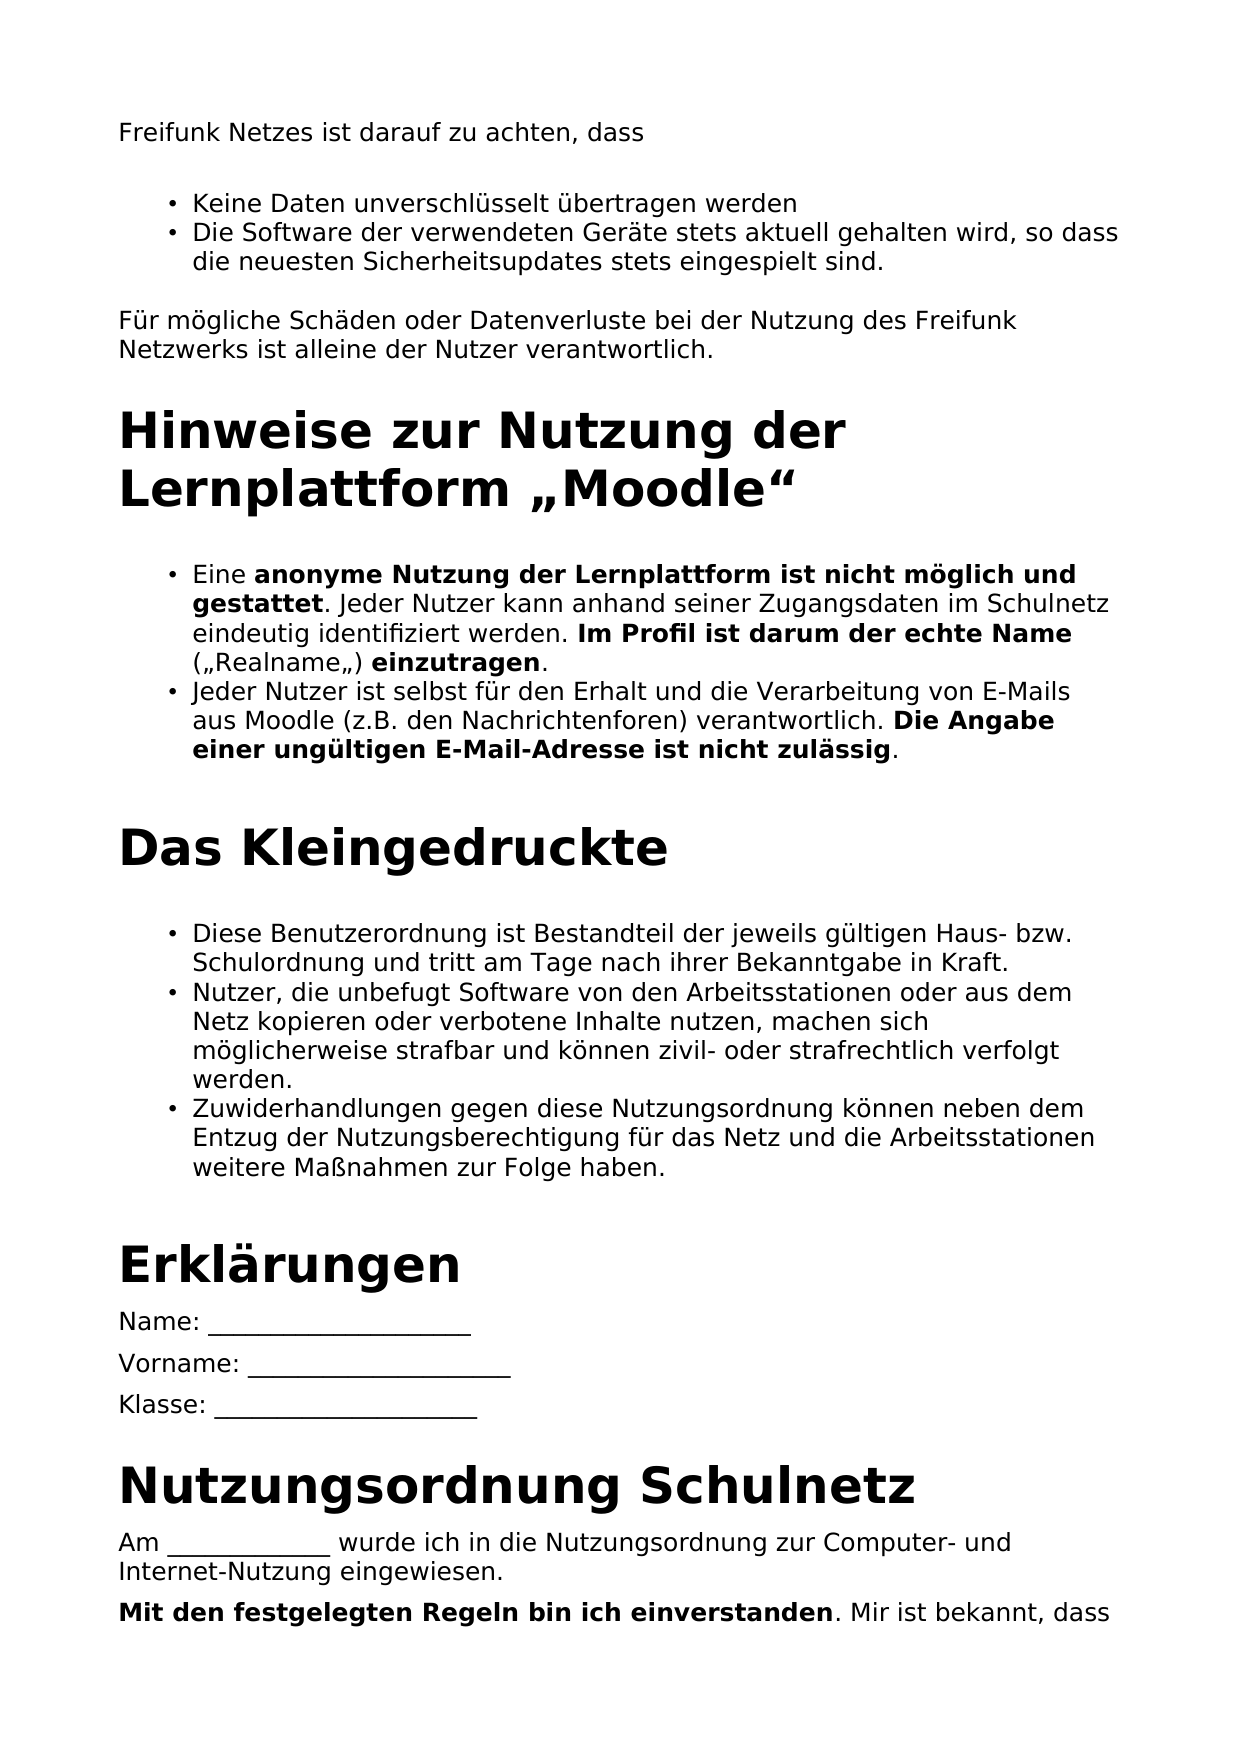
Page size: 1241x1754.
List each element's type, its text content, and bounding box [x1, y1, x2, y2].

text Vorname: _____________________ [118, 1349, 1122, 1378]
subtitle Erklärungen [118, 1236, 1122, 1294]
subtitle Das Kleingedruckte [118, 819, 1122, 877]
list Die Software der verwendeten Geräte stets aktuell gehalten wird, so dass die neuesten Sicherheitsupdates stets eingespielt sind. [177, 218, 1122, 277]
text Am _____________ wurde ich in die Nutzungsordnung zur Computer- und Internet-Nutzung eingewiesen. [118, 1528, 1122, 1586]
subtitle Hinweise zur Nutzung der Lernplattform „Moodle“ [118, 402, 1122, 518]
text Mit den festgelegten Regeln bin ich einverstanden. Mir ist bekannt, dass [118, 1599, 1122, 1628]
list Diese Benutzerordnung ist Bestandteil der jeweils gültigen Haus- bzw. Schulordnung und tritt am Tage nach ihrer Bekanntgabe in Kraft. [177, 919, 1122, 978]
subtitle Nutzungsordnung Schulnetz [118, 1457, 1122, 1515]
list Nutzer, die unbefugt Software von den Arbeitsstationen oder aus dem Netz kopieren oder verbotene Inhalte nutzen, machen sich möglicherweise strafbar und können zivil- oder strafrechtlich verfolgt werden. [177, 978, 1122, 1094]
text Freifunk Netzes ist darauf zu achten, dass [118, 118, 1122, 147]
text Klasse: _____________________ [118, 1390, 1122, 1419]
list Keine Daten unverschlüsselt übertragen werden [177, 189, 1122, 218]
text Für mögliche Schäden oder Datenverluste bei der Nutzung des Freifunk Netzwerks ist alleine der Nutzer verantwortlich. [118, 306, 1122, 364]
text Name: _____________________ [118, 1307, 1122, 1336]
list Zuwiderhandlungen gegen diese Nutzungsordnung können neben dem Entzug der Nutzungsberechtigung für das Netz und die Arbeitsstationen weitere Maßnahmen zur Folge haben. [177, 1094, 1122, 1182]
list Eine anonyme Nutzung der Lernplattform ist nicht möglich und gestattet. Jeder Nutzer kann anhand seiner Zugangsdaten im Schulnetz eindeutig identifiziert werden. Im Profil ist darum der echte Name („Realname„) einzutragen. [177, 561, 1122, 677]
list Jeder Nutzer ist selbst für den Erhalt und die Verarbeitung von E-Mails aus Moodle (z.B. den Nachrichtenforen) verantwortlich. Die Angabe einer ungültigen E-Mail-Adresse ist nicht zulässig. [177, 677, 1122, 765]
